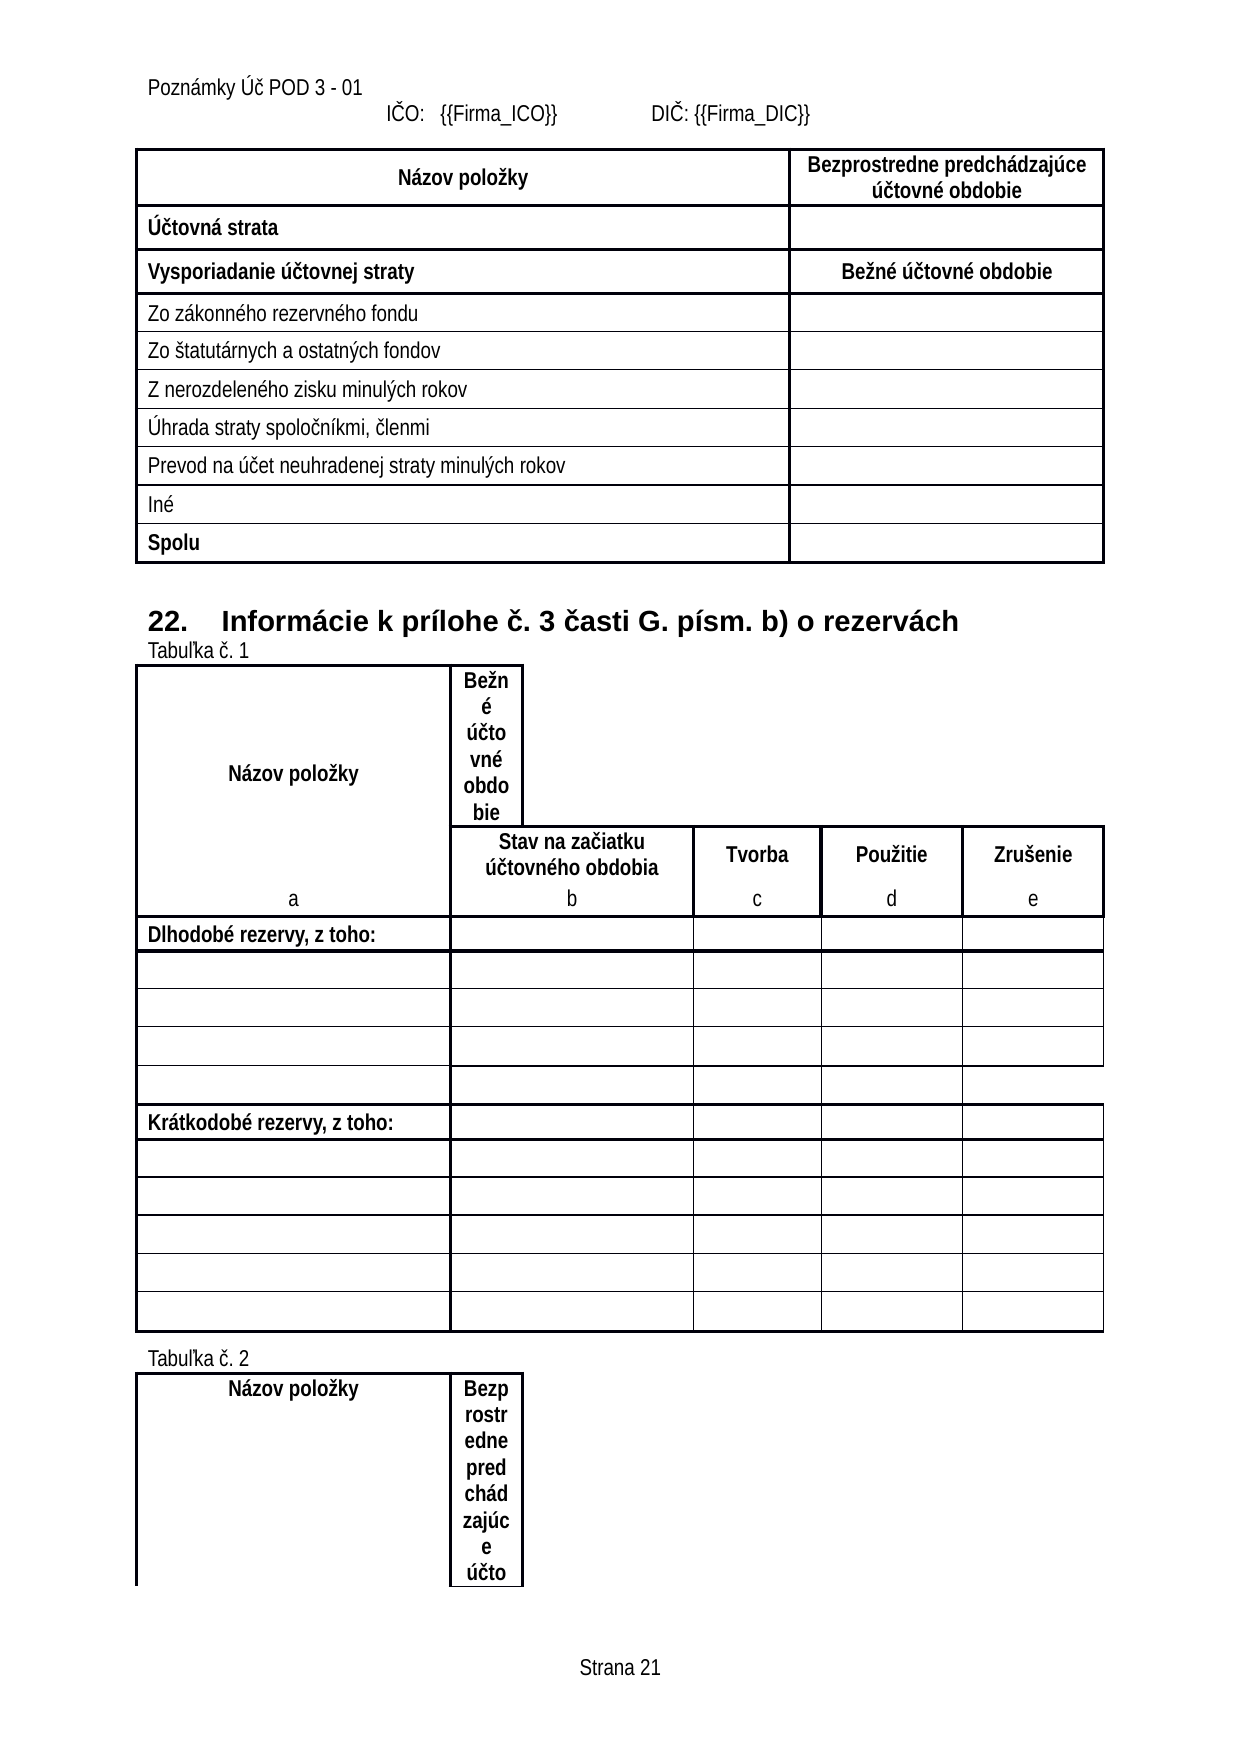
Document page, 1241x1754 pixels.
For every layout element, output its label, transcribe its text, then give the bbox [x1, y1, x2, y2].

table_cell [452, 989, 693, 1026]
table_cell [138, 1066, 449, 1103]
table_cell [963, 1027, 1103, 1065]
table_cell [822, 989, 962, 1026]
table_cell e [964, 881, 1102, 915]
table_cell [963, 1067, 1104, 1103]
table_cell [822, 1216, 962, 1253]
table_cell [138, 1216, 449, 1253]
table_header Názov položky [138, 667, 449, 881]
table_cell d [823, 881, 961, 915]
table_cell Použitie [823, 828, 961, 881]
table_cell [963, 1141, 1103, 1176]
table_cell [138, 953, 449, 988]
table_header Názov položky [138, 1375, 449, 1586]
table_cell [138, 1027, 449, 1065]
table_cell [963, 1292, 1103, 1330]
table_cell Úhrada straty spoločníkmi, členmi [138, 409, 788, 446]
table_cell Dlhodobé rezervy, z toho: [138, 918, 449, 949]
table_header Bežné účtovné obdobie [452, 667, 521, 825]
table_cell [694, 989, 821, 1026]
table_cell Zrušenie [964, 828, 1102, 881]
table_cell [791, 207, 1102, 248]
table_cell [138, 1292, 449, 1330]
table_cell Zo zákonného rezervného fondu [138, 295, 788, 331]
table_cell [791, 295, 1102, 331]
table_cell [822, 1254, 962, 1291]
text Tabuľka č. 1 [148, 637, 1092, 663]
table_header Bezprostredne predchádzajúce účto [452, 1375, 521, 1586]
table_cell c [695, 881, 819, 915]
title Informácie k prílohe č. 3 časti G. písm. b) o rezervách [148, 604, 1092, 637]
table_cell [963, 1254, 1103, 1291]
table_cell [694, 1292, 821, 1330]
table_cell [791, 409, 1102, 446]
table_cell Krátkodobé rezervy, z toho: [138, 1106, 449, 1137]
table_cell a [138, 881, 449, 915]
table_cell b [452, 881, 692, 915]
table_cell [138, 1178, 449, 1214]
table_cell [694, 918, 821, 949]
table_cell [694, 1106, 821, 1137]
table_cell [694, 1027, 821, 1065]
table_cell [452, 918, 693, 949]
table_header Bezprostredne predchádzajúce účtovné obdobie [791, 151, 1102, 203]
text Tabuľka č. 2 [148, 1345, 1092, 1372]
table_cell [694, 1178, 821, 1214]
table_cell [822, 1141, 962, 1176]
table_cell Tvorba [695, 828, 819, 881]
table_cell [452, 1027, 693, 1065]
table_cell [694, 1067, 821, 1103]
table_cell [791, 447, 1102, 484]
table_cell [791, 524, 1102, 561]
table_cell [963, 1178, 1103, 1214]
table_cell [822, 953, 962, 988]
table_cell [791, 486, 1102, 523]
table_cell [822, 1106, 962, 1137]
table_cell [822, 1178, 962, 1214]
table_cell Vysporiadanie účtovnej straty [138, 251, 788, 292]
table_cell [452, 1178, 693, 1214]
table_cell [452, 953, 693, 988]
table_cell [694, 1141, 821, 1176]
table_cell [694, 1216, 821, 1253]
table_cell Spolu [138, 524, 788, 561]
table_cell Iné [138, 486, 788, 523]
table_cell [822, 1027, 962, 1065]
table_cell [963, 918, 1103, 949]
table_cell [452, 1216, 693, 1253]
table_cell [452, 1067, 693, 1103]
table_cell [452, 1141, 693, 1176]
table_cell [963, 989, 1103, 1026]
table_cell [791, 370, 1102, 407]
table_cell [822, 918, 962, 949]
table_cell Zo štatutárnych a ostatných fondov [138, 332, 788, 369]
table_cell [791, 332, 1102, 369]
table_cell [694, 1254, 821, 1291]
table_cell [452, 1106, 693, 1137]
table_cell [963, 1106, 1103, 1137]
table_cell [452, 1292, 693, 1330]
table_cell [138, 1254, 449, 1291]
table_header Názov položky [138, 151, 788, 203]
table_cell [138, 989, 449, 1026]
table_cell Prevod na účet neuhradenej straty minulých rokov [138, 447, 788, 484]
table_cell [822, 1067, 962, 1103]
table_cell Z nerozdeleného zisku minulých rokov [138, 370, 788, 407]
table_cell Bežné účtovné obdobie [791, 251, 1102, 292]
table_cell Účtovná strata [138, 207, 788, 248]
table_cell [138, 1141, 449, 1176]
table_cell [694, 953, 821, 988]
table_cell [452, 1254, 693, 1291]
table_cell Stav na začiatku účtovného obdobia [452, 828, 692, 881]
table_cell [822, 1292, 962, 1330]
table_cell [963, 953, 1103, 988]
table_cell [963, 1216, 1103, 1253]
